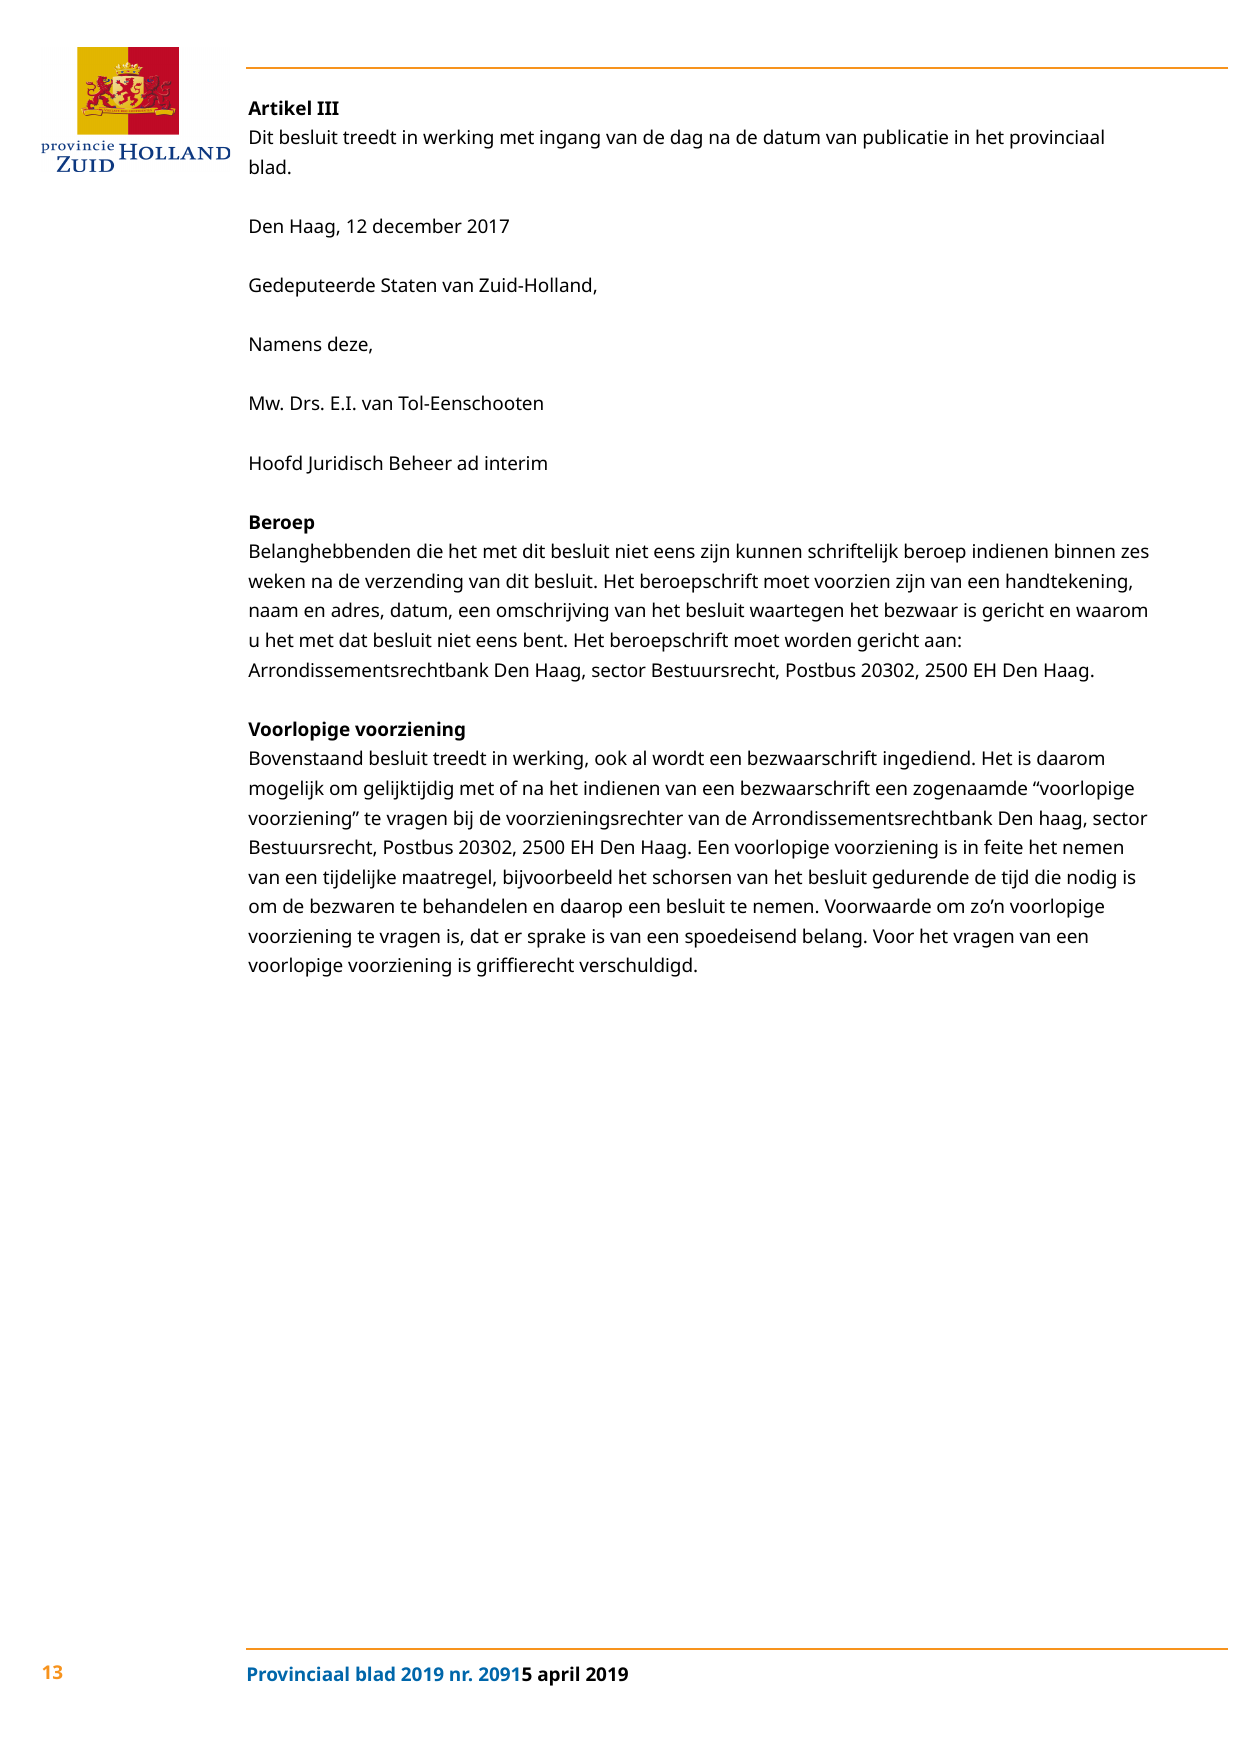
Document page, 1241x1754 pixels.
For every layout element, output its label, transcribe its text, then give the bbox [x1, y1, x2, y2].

text Hoofd Juridisch Beheer ad interim [248, 450, 1152, 476]
text Den Haag, 12 december 2017 [248, 213, 1152, 239]
text Namens deze, [248, 331, 1152, 357]
text Voorlopige voorziening [248, 716, 1152, 742]
text Beroep [248, 509, 1152, 535]
text Belanghebbenden die het met dit besluit niet eens zijn kunnen schriftelijk beroep indienen binnen zes weken na de verzending van dit besluit. Het beroepschrift moet voorzien zijn van een handtekening, naam en adres, datum, een omschrijving van het besluit waartegen het bezwaar is gericht en waarom u het met dat besluit niet eens bent. Het beroepschrift moet worden gericht aan: [248, 538, 1152, 653]
text Artikel III [248, 95, 1152, 121]
text Bovenstaand besluit treedt in werking, ook al wordt een bezwaarschrift ingediend. Het is daarom mogelijk om gelijktijdig met of na het indienen van een bezwaarschrift een zogenaamde “voorlopige voorziening” te vragen bij de voorzieningsrechter van de Arrondissementsrechtbank Den haag, sector Bestuursrecht, Postbus 20302, 2500 EH Den Haag. Een voorlopige voorziening is in feite het nemen van een tijdelijke maatregel, bijvoorbeeld het schorsen van het besluit gedurende de tijd die nodig is om de bezwaren te behandelen en daarop een besluit te nemen. Voorwaarde om zo’n voorlopige voorziening te vragen is, dat er sprake is van een spoedeisend belang. Voor het vragen van een voorlopige voorziening is griffierecht verschuldigd. [248, 746, 1152, 978]
picture [41, 47, 231, 172]
text Gedeputeerde Staten van Zuid-Holland, [248, 272, 1152, 298]
text Arrondissementsrechtbank Den Haag, sector Bestuursrecht, Postbus 20302, 2500 EH Den Haag. [248, 657, 1152, 683]
text Dit besluit treedt in werking met ingang van de dag na de datum van publicatie in het provinciaal blad. [248, 124, 1152, 180]
text Mw. Drs. E.I. van Tol-Eenschooten [248, 391, 1152, 416]
